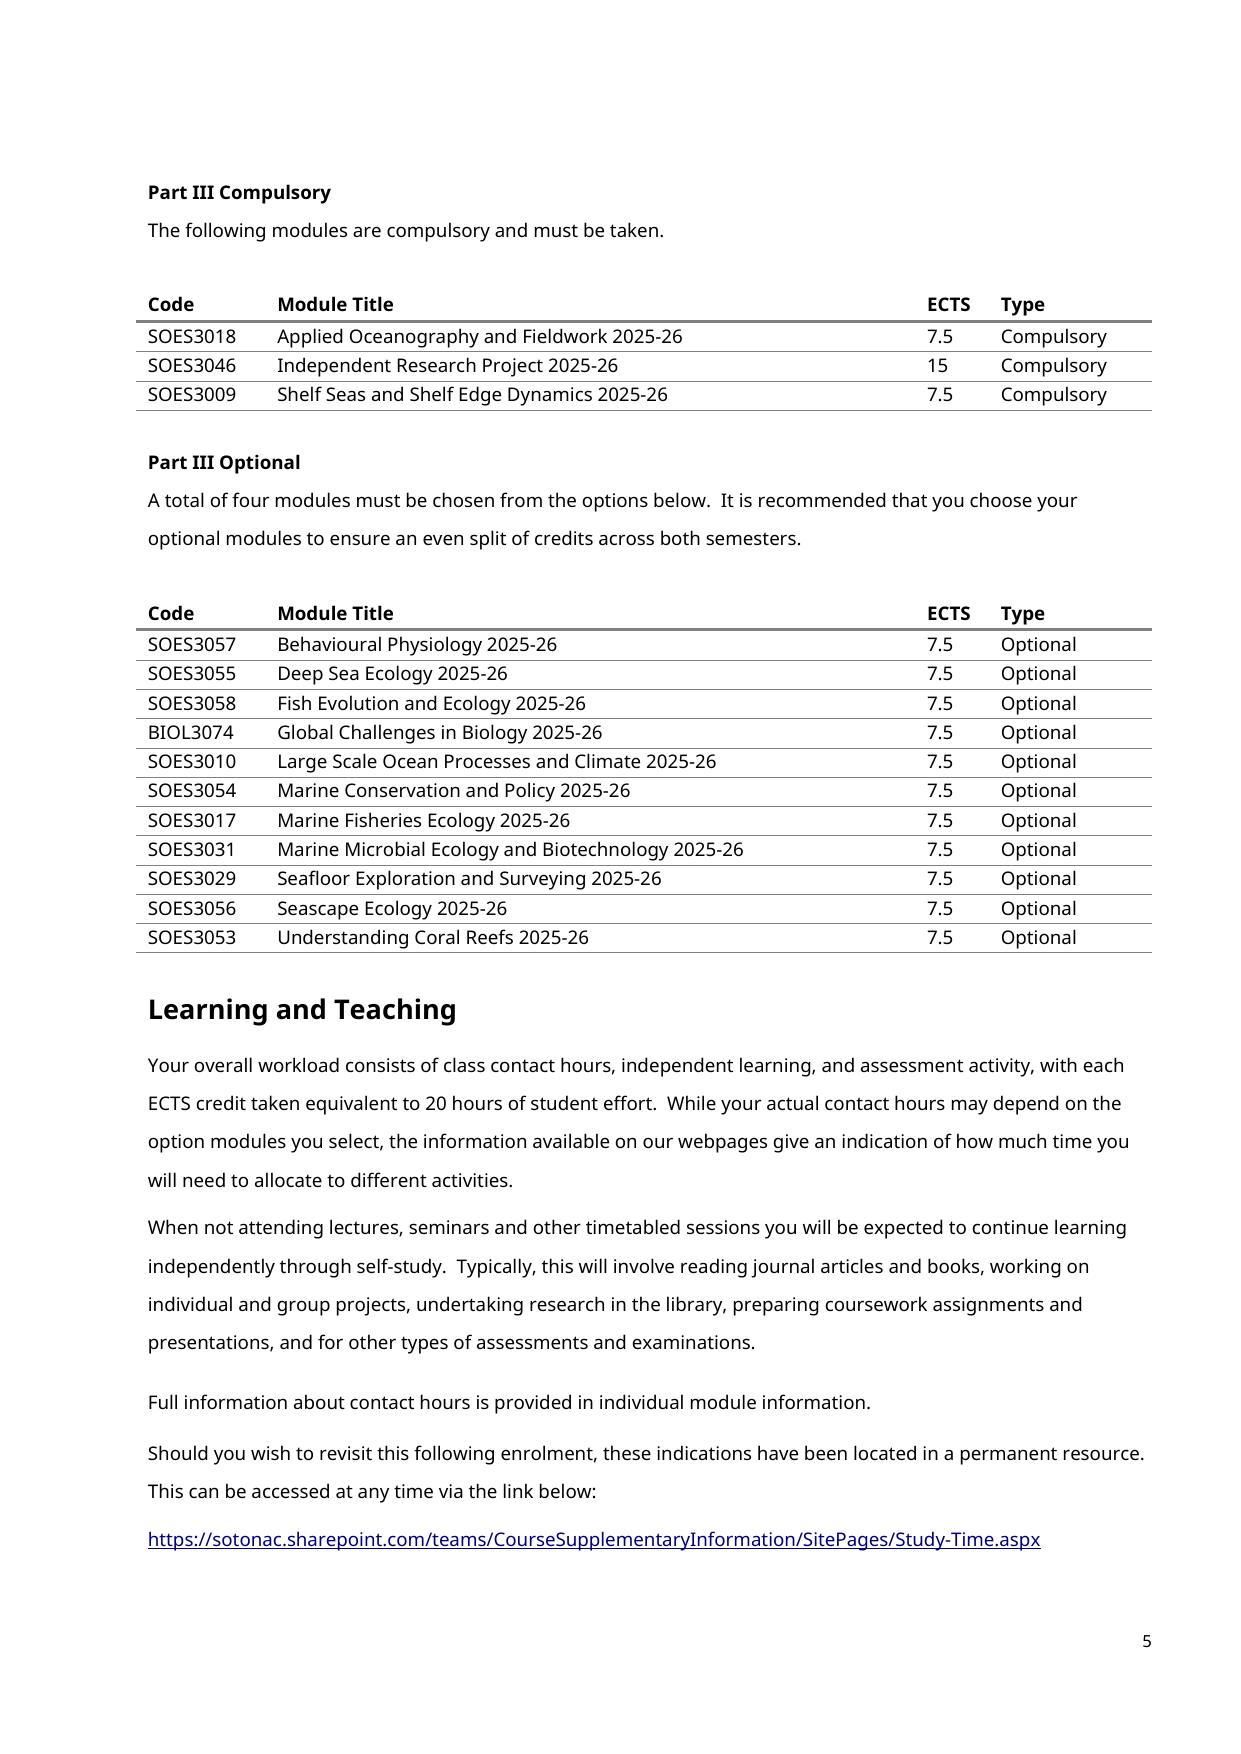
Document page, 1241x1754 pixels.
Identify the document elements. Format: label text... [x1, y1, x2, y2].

table_cell SOES3029 [136, 866, 266, 894]
table_cell Part III Optional A total of four modules must be chosen from the options below. It is recommended that you choose your optional modules to ensure an even split of credits across both semesters. [136, 411, 1152, 600]
table_cell Optional [989, 719, 1152, 747]
table_cell SOES3058 [136, 690, 266, 718]
table_cell Independent Research Project 2025-26 [266, 352, 916, 381]
table_cell SOES3017 [136, 807, 266, 835]
table_cell Optional [989, 924, 1152, 952]
table_cell Code [136, 600, 266, 628]
table_cell SOES3031 [136, 836, 266, 864]
text Your overall workload consists of class contact hours, independent learning, and assessment activity, with each ECTS credit taken equivalent to 20 hours of student effort. While your actual contact hours may depend on the option modules you select, the information available on our webpages give an indication of how much time you will need to allocate to different activities. [148, 1052, 1152, 1193]
table_cell SOES3046 [136, 352, 266, 381]
table_cell Type [989, 292, 1152, 320]
table_cell Compulsory [989, 352, 1152, 381]
table_cell Optional [989, 778, 1152, 806]
table_cell Optional [989, 749, 1152, 777]
table_cell Optional [989, 807, 1152, 835]
table_cell Marine Conservation and Policy 2025-26 [266, 778, 916, 806]
table_cell Optional [989, 836, 1152, 864]
table_cell 7.5 [916, 749, 989, 777]
table_cell 7.5 [916, 778, 989, 806]
table_cell 7.5 [916, 661, 989, 689]
table_cell 7.5 [916, 836, 989, 864]
table_cell 15 [916, 352, 989, 381]
table_cell Part III Compulsory The following modules are compulsory and must be taken. [136, 141, 1152, 292]
table_cell 7.5 [916, 895, 989, 923]
table_cell Module Title [266, 292, 916, 320]
table_cell Understanding Coral Reefs 2025-26 [266, 924, 916, 952]
table_cell Optional [989, 631, 1152, 659]
text Should you wish to revisit this following enrolment, these indications have been located in a permanent resource. This can be accessed at any time via the link below: [148, 1440, 1152, 1504]
table_cell Compulsory [989, 382, 1152, 410]
table_cell BIOL3074 [136, 719, 266, 747]
table_cell Optional [989, 895, 1152, 923]
table_cell SOES3018 [136, 323, 266, 351]
table_cell Marine Fisheries Ecology 2025-26 [266, 807, 916, 835]
table_cell Seafloor Exploration and Surveying 2025-26 [266, 866, 916, 894]
table_cell Seascape Ecology 2025-26 [266, 895, 916, 923]
table_cell 7.5 [916, 924, 989, 952]
subtitle Learning and Teaching [148, 991, 1152, 1028]
table_cell ECTS [916, 600, 989, 628]
table_cell Shelf Seas and Shelf Edge Dynamics 2025-26 [266, 382, 916, 410]
table_cell 7.5 [916, 631, 989, 659]
table_cell Applied Oceanography and Fieldwork 2025-26 [266, 323, 916, 351]
text https://sotonac.sharepoint.com/teams/CourseSupplementaryInformation/SitePages/Study-Time.aspx [148, 1526, 1152, 1552]
table_cell 7.5 [916, 866, 989, 894]
table_cell Deep Sea Ecology 2025-26 [266, 661, 916, 689]
table_cell SOES3009 [136, 382, 266, 410]
table_cell [136, 99, 1152, 141]
table_cell Optional [989, 661, 1152, 689]
table_cell SOES3056 [136, 895, 266, 923]
table_cell Code [136, 292, 266, 320]
table_cell SOES3053 [136, 924, 266, 952]
table_cell SOES3010 [136, 749, 266, 777]
table_cell Fish Evolution and Ecology 2025-26 [266, 690, 916, 718]
text When not attending lectures, seminars and other timetabled sessions you will be expected to continue learning independently through self-study. Typically, this will involve reading journal articles and books, working on individual and group projects, undertaking research in the library, preparing coursework assignments and presentations, and for other types of assessments and examinations. [148, 1215, 1152, 1355]
table_cell Module Title [266, 600, 916, 628]
table_cell 7.5 [916, 807, 989, 835]
table_cell SOES3054 [136, 778, 266, 806]
table_cell Marine Microbial Ecology and Biotechnology 2025-26 [266, 836, 916, 864]
table_cell Global Challenges in Biology 2025-26 [266, 719, 916, 747]
table_cell 7.5 [916, 690, 989, 718]
table_cell Behavioural Physiology 2025-26 [266, 631, 916, 659]
table_cell 7.5 [916, 323, 989, 351]
table_cell Optional [989, 690, 1152, 718]
table_cell Optional [989, 866, 1152, 894]
table_cell SOES3055 [136, 661, 266, 689]
table_cell Compulsory [989, 323, 1152, 351]
text Full information about contact hours is provided in individual module information. [148, 1389, 1152, 1415]
table_cell ECTS [916, 292, 989, 320]
table_cell SOES3057 [136, 631, 266, 659]
table_cell 7.5 [916, 382, 989, 410]
table_cell 7.5 [916, 719, 989, 747]
table_cell Type [989, 600, 1152, 628]
table_cell Large Scale Ocean Processes and Climate 2025-26 [266, 749, 916, 777]
